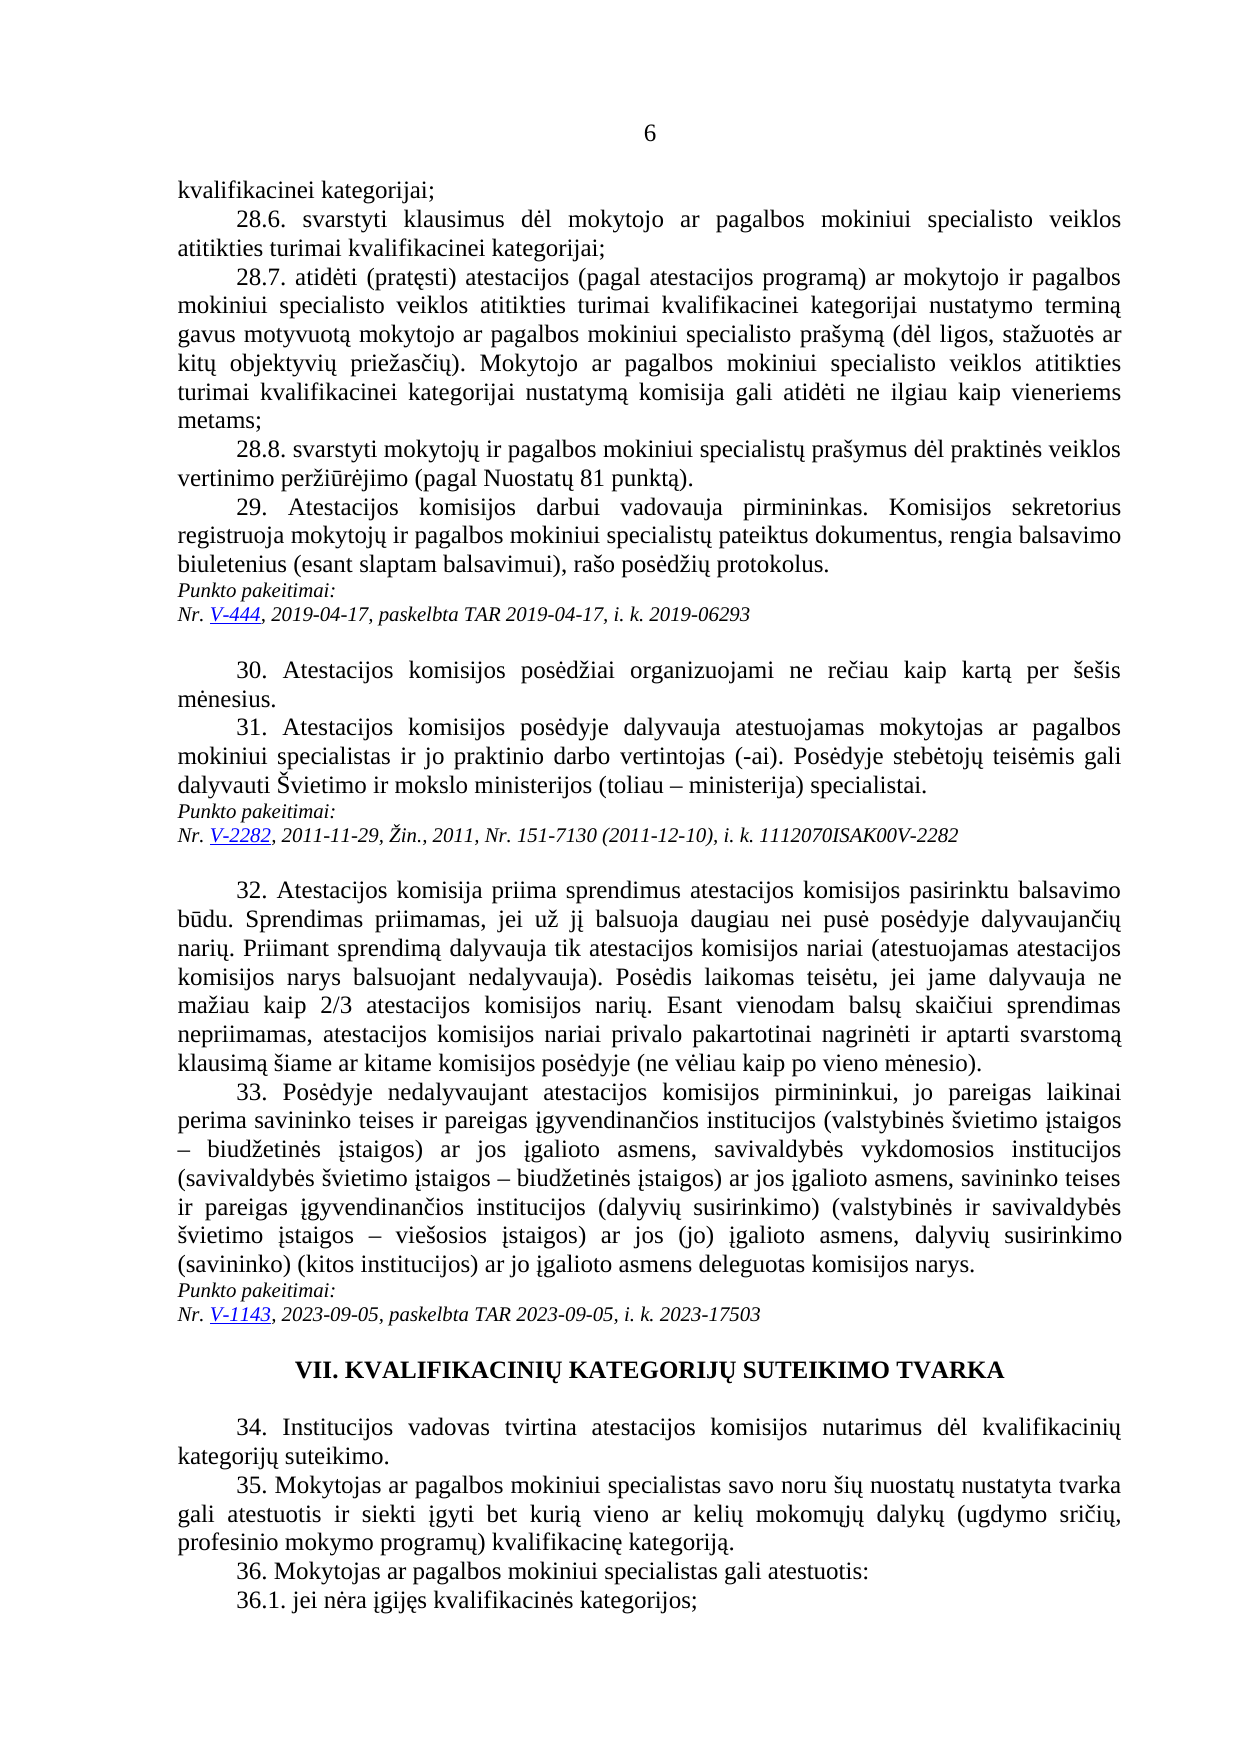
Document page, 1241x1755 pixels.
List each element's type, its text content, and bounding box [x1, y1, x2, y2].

text Punkto pakeitimai: [177, 1278, 1122, 1302]
text Punkto pakeitimai: [177, 799, 1122, 823]
text 28.8. svarstyti mokytojų ir pagalbos mokiniui specialistų prašymus dėl praktinės veiklos vertinimo peržiūrėjimo (pagal Nuostatų 81 punktą). [177, 434, 1122, 492]
text kvalifikacinei kategorijai; [177, 176, 1122, 204]
text 36. Mokytojas ar pagalbos mokiniui specialistas gali atestuotis: [177, 1556, 1122, 1585]
text Nr. V-2282, 2011-11-29, Žin., 2011, Nr. 151-7130 (2011-12-10), i. k. 1112070ISAK00V-2282 [177, 823, 1122, 847]
text 33. Posėdyje nedalyvaujant atestacijos komisijos pirmininkui, jo pareigas laikinai perima savininko teises ir pareigas įgyvendinančios institucijos (valstybinės švietimo įstaigos – biudžetinės įstaigos) ar jos įgalioto asmens, savivaldybės vykdomosios institucijos (savivaldybės švietimo įstaigos – biudžetinės įstaigos) ar jos įgalioto asmens, savininko teises ir pareigas įgyvendinančios institucijos (dalyvių susirinkimo) (valstybinės ir savivaldybės švietimo įstaigos – viešosios įstaigos) ar jos (jo) įgalioto asmens, dalyvių susirinkimo (savininko) (kitos institucijos) ar jo įgalioto asmens deleguotas komisijos narys. [177, 1077, 1122, 1278]
text Punkto pakeitimai: [177, 578, 1122, 602]
text 30. Atestacijos komisijos posėdžiai organizuojami ne rečiau kaip kartą per šešis mėnesius. [177, 655, 1122, 712]
text Nr. V-1143, 2023-09-05, paskelbta TAR 2023-09-05, i. k. 2023-17503 [177, 1302, 1122, 1326]
text Nr. V-444, 2019-04-17, paskelbta TAR 2019-04-17, i. k. 2019-06293 [177, 602, 1122, 626]
text 29. Atestacijos komisijos darbui vadovauja pirmininkas. Komisijos sekretorius registruoja mokytojų ir pagalbos mokiniui specialistų pateiktus dokumentus, rengia balsavimo biuletenius (esant slaptam balsavimui), rašo posėdžių protokolus. [177, 492, 1122, 578]
text 32. Atestacijos komisija priima sprendimus atestacijos komisijos pasirinktu balsavimo būdu. Sprendimas priimamas, jei už jį balsuoja daugiau nei pusė posėdyje dalyvaujančių narių. Priimant sprendimą dalyvauja tik atestacijos komisijos nariai (atestuojamas atestacijos komisijos narys balsuojant nedalyvauja). Posėdis laikomas teisėtu, jei jame dalyvauja ne mažiau kaip 2/3 atestacijos komisijos narių. Esant vienodam balsų skaičiui sprendimas nepriimamas, atestacijos komisijos nariai privalo pakartotinai nagrinėti ir aptarti svarstomą klausimą šiame ar kitame komisijos posėdyje (ne vėliau kaip po vieno mėnesio). [177, 876, 1122, 1077]
text 36.1. jei nėra įgijęs kvalifikacinės kategorijos; [177, 1585, 1122, 1614]
text 31. Atestacijos komisijos posėdyje dalyvauja atestuojamas mokytojas ar pagalbos mokiniui specialistas ir jo praktinio darbo vertintojas (-ai). Posėdyje stebėtojų teisėmis gali dalyvauti Švietimo ir mokslo ministerijos (toliau – ministerija) specialistai. [177, 712, 1122, 799]
text 35. Mokytojas ar pagalbos mokiniui specialistas savo noru šių nuostatų nustatyta tvarka gali atestuotis ir siekti įgyti bet kurią vieno ar kelių mokomųjų dalykų (ugdymo sričių, profesinio mokymo programų) kvalifikacinę kategoriją. [177, 1470, 1122, 1556]
text VII. KVALIFIKACINIŲ KATEGORIJŲ SUTEIKIMO TVARKA [177, 1355, 1122, 1384]
text 34. Institucijos vadovas tvirtina atestacijos komisijos nutarimus dėl kvalifikacinių kategorijų suteikimo. [177, 1412, 1122, 1470]
text 28.7. atidėti (pratęsti) atestacijos (pagal atestacijos programą) ar mokytojo ir pagalbos mokiniui specialisto veiklos atitikties turimai kvalifikacinei kategorijai nustatymo terminą gavus motyvuotą mokytojo ar pagalbos mokiniui specialisto prašymą (dėl ligos, stažuotės ar kitų objektyvių priežasčių). Mokytojo ar pagalbos mokiniui specialisto veiklos atitikties turimai kvalifikacinei kategorijai nustatymą komisija gali atidėti ne ilgiau kaip vieneriems metams; [177, 262, 1122, 434]
text 28.6. svarstyti klausimus dėl mokytojo ar pagalbos mokiniui specialisto veiklos atitikties turimai kvalifikacinei kategorijai; [177, 204, 1122, 262]
